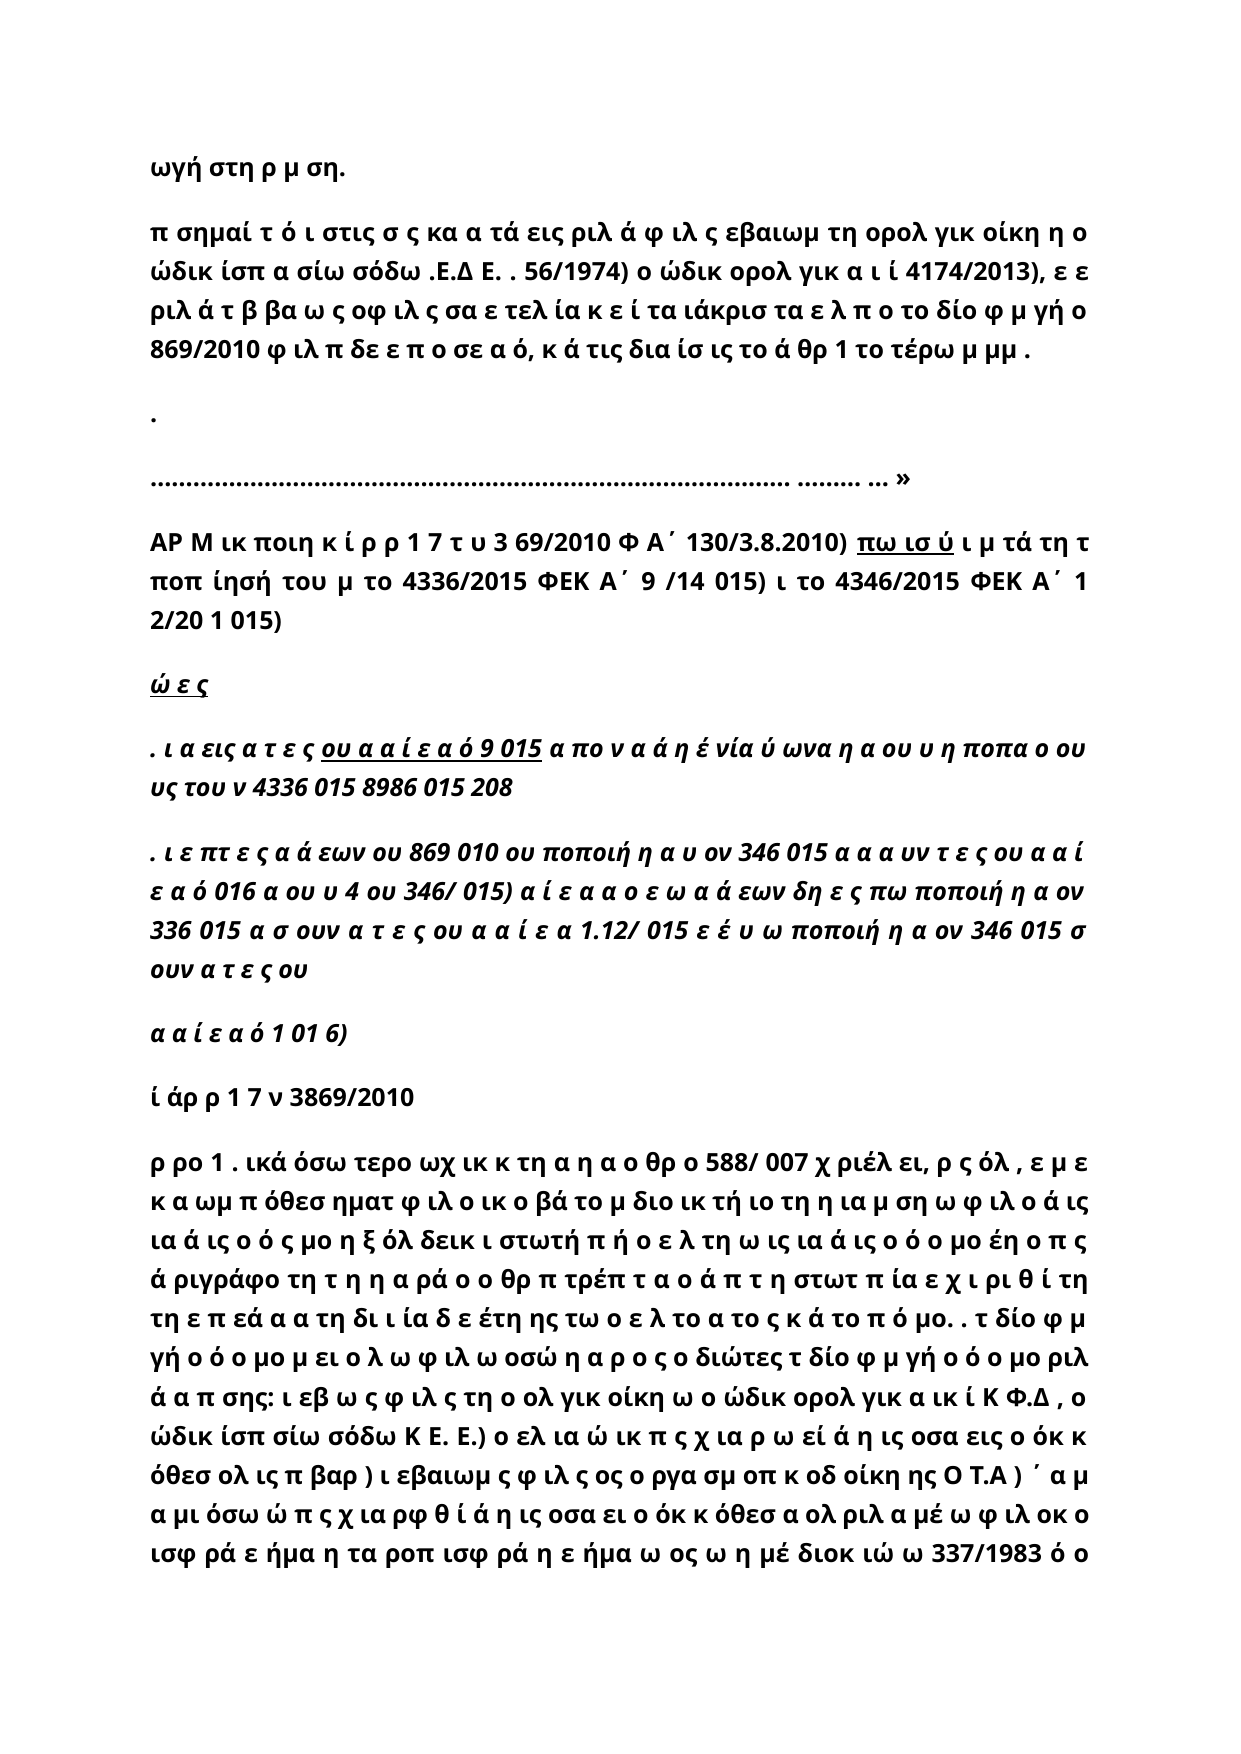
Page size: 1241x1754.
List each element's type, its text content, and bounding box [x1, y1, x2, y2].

text . ι ε πτ ε ς α ά εων ου 869 010 ου ποποιή η α υ ον 346 015 α α α υν τ ε ς ου α α ί ε α ό 016 α ου υ 4 ου 346/ 015) α ί ε α α ο ε ω α ά εων δη ε ς πω ποποιή η α ον 336 015 α σ ουν α τ ε ς ου α α ί ε α 1.12/ 015 ε έ υ ω ποποιή η α ον 346 015 σ ουν α τ ε ς ου [150, 834, 1090, 986]
text ί άρ ρ 1 7 ν 3869/2010 [150, 1080, 1090, 1114]
text ……………………………………………………………………………… ……… … » [150, 460, 1090, 494]
text . [150, 396, 1090, 430]
text ΑΡ Μ ικ ποιη κ ί ρ ρ 1 7 τ υ 3 69/2010 Φ Α΄ 130/3.8.2010) πω ισ ύ ι μ τά τη τ ποπ ίησή του μ το 4336/2015 ΦΕΚ Α΄ 9 /14 015) ι το 4346/2015 ΦΕΚ Α΄ 1 2/20 1 015) [150, 524, 1090, 637]
text ωγή στη ρ μ ση. [150, 150, 1090, 184]
text ώ ε ς [150, 667, 1090, 701]
text . ι α εις α τ ε ς ου α α ί ε α ό 9 015 α πο ν α ά η έ νία ύ ωνα η α ου υ η ποπα ο ου υς του ν 4336 015 8986 015 208 [150, 731, 1090, 804]
text ρ ρο 1 . ικά όσω τερο ωχ ικ κ τη α η α ο θρ ο 588/ 007 χ ριέλ ει, ρ ς όλ , ε μ ε κ α ωμ π όθεσ ηματ φ ιλ ο ικ ο βά το μ διο ικ τή ιο τη η ια μ ση ω φ ιλ ο ά ις ια ά ις ο ό ς μο η ξ όλ δεικ ι στωτή π ή ο ε λ τη ω ις ια ά ις ο ό ο μο έη ο π ς ά ριγράφο τη τ η η α ρά ο ο θρ π τρέπ τ α ο ά π τ η στωτ π ία ε χ ι ρι θ ί τη τη ε π εά α α τη δι ι ία δ ε έτη ης τω ο ε λ το α το ς κ ά το π ό μο. . τ δίο φ μ γή ο ό ο μο μ ει ο λ ω φ ιλ ω οσώ η α ρ ο ς ο διώτες τ δίο φ μ γή ο ό ο μο ριλ ά α π σης: ι εβ ω ς φ ιλ ς τη ο ολ γικ οίκη ω ο ώδικ ορολ γικ α ικ ί Κ Φ.Δ , ο ώδικ ίσπ σίω σόδω Κ Ε. Ε.) ο ελ ια ώ ικ π ς χ ια ρ ω εί ά η ις οσα εις ο όκ κ όθεσ ολ ις π βαρ ) ι εβαιωμ ς φ ιλ ς ος ο ργα σμ οπ κ οδ οίκη ης Ο Τ.Α ) ΄ α μ α μι όσω ώ π ς χ ια ρφ θ ί ά η ις οσα ει ο όκ κ όθεσ α ολ ριλ α μέ ω φ ιλ οκ ο ισφ ρά ε ήμα η τα ροπ ισφ ρά η ε ήμα ω ος ω η μέ διοκ ιώ ω 337/1983 ό ο [150, 1144, 1090, 1570]
text α α ί ε α ό 1 01 6) [150, 1016, 1090, 1050]
text π σημαί τ ό ι στις σ ς κα α τά εις ριλ ά φ ιλ ς εβαιωμ τη ορολ γικ οίκη η ο ώδικ ίσπ α σίω σόδω .Ε.Δ Ε. . 56/1974) ο ώδικ ορολ γικ α ι ί 4174/2013), ε ε ριλ ά τ β βα ω ς οφ ιλ ς σα ε τελ ία κ ε ί τα ιάκρισ τα ε λ π ο το δίο φ μ γή ο 869/2010 φ ιλ π δε ε π ο σε α ό, κ ά τις δια ίσ ις το ά θρ 1 το τέρω μ μμ . [150, 214, 1090, 366]
